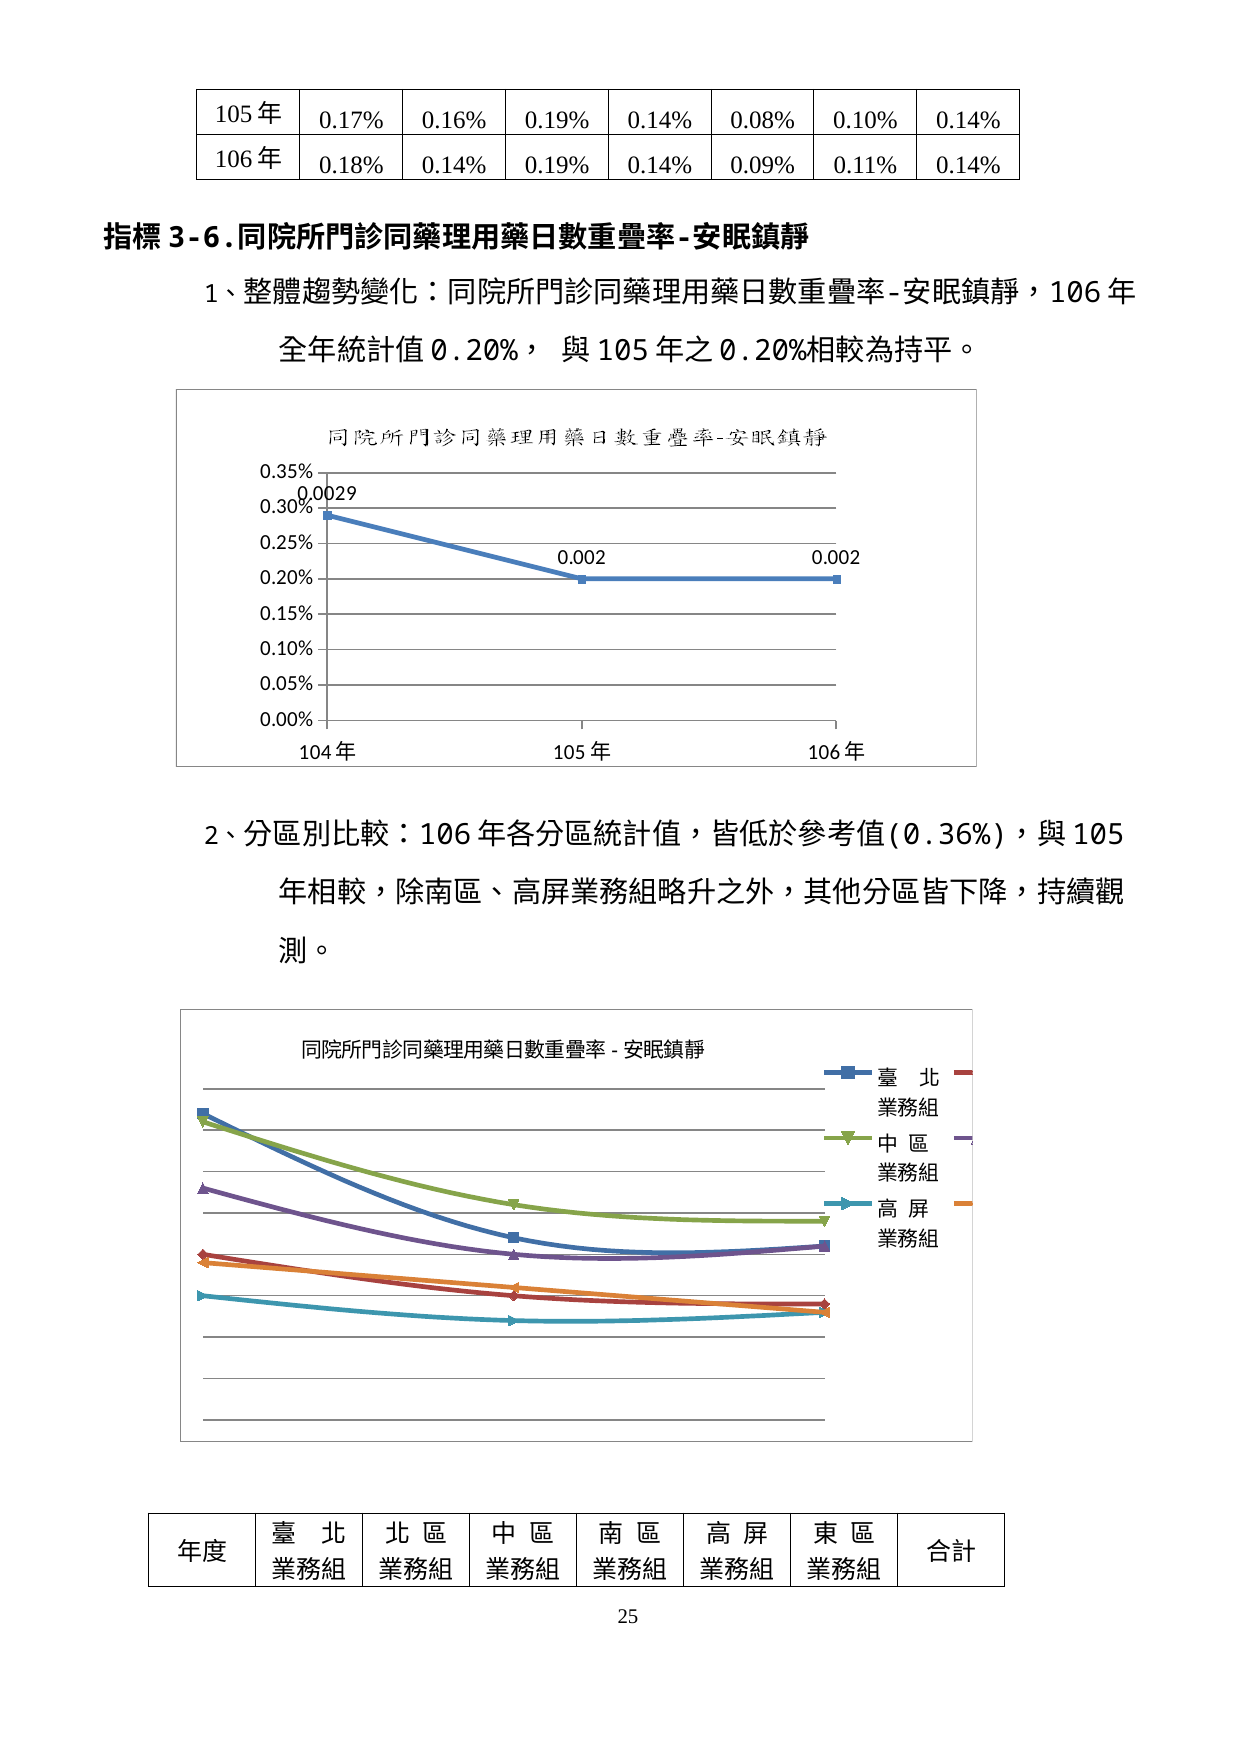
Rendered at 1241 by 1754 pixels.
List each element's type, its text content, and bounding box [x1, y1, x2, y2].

table_cell 0.14% [403, 135, 505, 179]
table_cell 0.14% [609, 90, 711, 134]
table_cell 105年 [197, 90, 299, 134]
table_cell 0.14% [609, 135, 711, 179]
table_cell 0.19% [506, 90, 608, 134]
table_cell 0.17% [300, 90, 402, 134]
subtitle 指標3-6.同院所門診同藥理用藥日數重疊率-安眠鎮靜 [103, 214, 1152, 256]
table_header 南 區 業務組 [577, 1514, 683, 1586]
table_cell 0.18% [300, 135, 402, 179]
table_cell 0.16% [403, 90, 505, 134]
table_cell 0.10% [814, 90, 916, 134]
table_header 合計 [898, 1514, 1004, 1586]
list 分區別比較：106年各分區統計值，皆低於參考值(0.36%)，與105年相較，除南區、高屏業務組略升之外，其他分區皆下降，持續觀測。 [203, 798, 1152, 973]
table_cell 0.11% [814, 135, 916, 179]
table_header 北 區 業務組 [363, 1514, 469, 1586]
table_cell 0.09% [712, 135, 813, 179]
table_header 高 屏 業務組 [684, 1514, 790, 1586]
list 整體趨勢變化：同院所門診同藥理用藥日數重疊率-安眠鎮靜，106年全年統計值0.20%， 與105年之0.20%相較為持平。 [203, 256, 1152, 372]
table_cell 0.14% [917, 135, 1019, 179]
table_cell 0.19% [506, 135, 608, 179]
table_cell 0.14% [917, 90, 1019, 134]
table_cell 0.08% [712, 90, 813, 134]
table_header 臺 北 業務組 [256, 1514, 362, 1586]
table_header 中 區 業務組 [470, 1514, 576, 1586]
table_header 年度 [149, 1514, 255, 1586]
table_cell 106年 [197, 135, 299, 179]
table_header 東 區 業務組 [791, 1514, 897, 1586]
